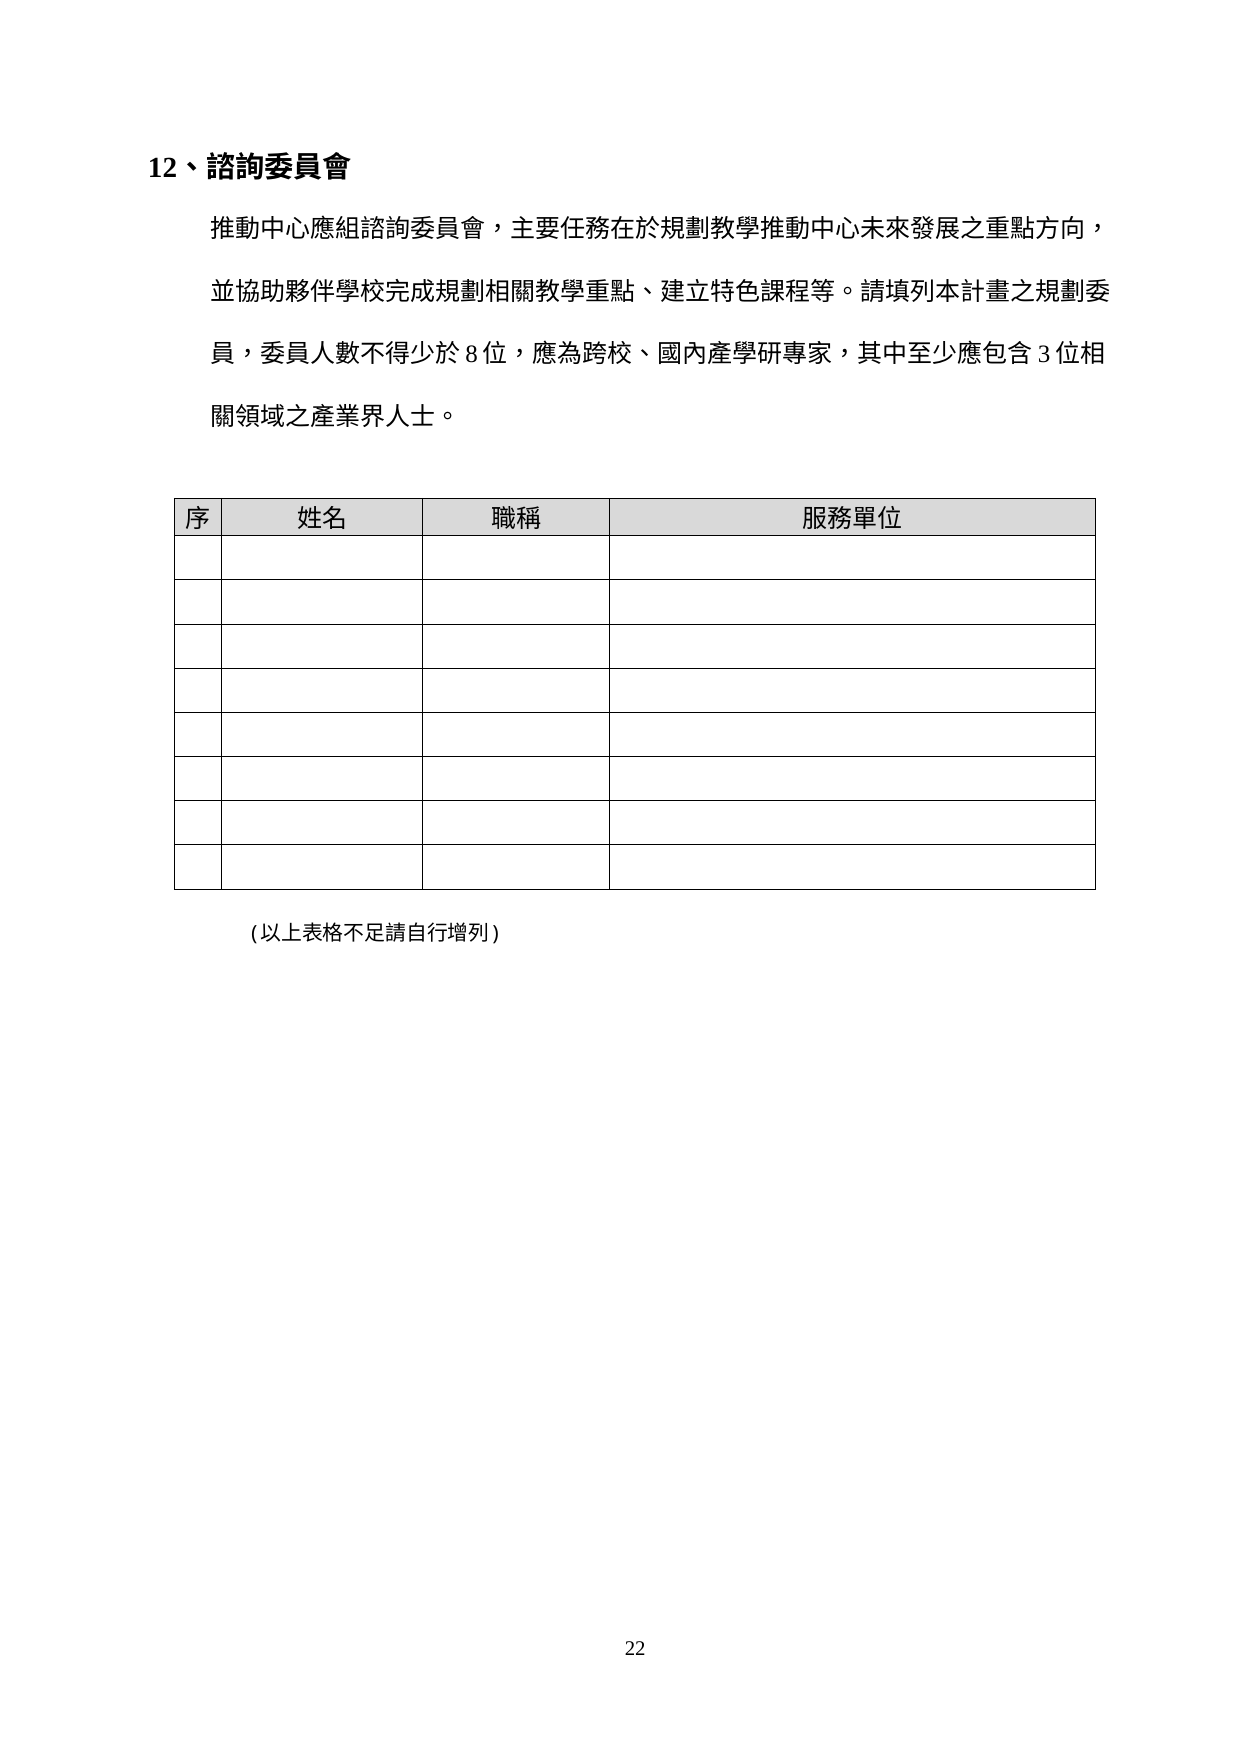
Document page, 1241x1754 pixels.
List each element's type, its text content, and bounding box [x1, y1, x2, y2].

text (以上表格不足請自行增列) [198, 889, 1122, 952]
table_cell [610, 801, 1095, 844]
table_header 序 [175, 499, 221, 535]
table_cell [423, 757, 609, 800]
text 推動中心應組諮詢委員會，主要任務在於規劃教學推動中心未來發展之重點方向，並協助夥伴學校完成規劃相關教學重點、建立特色課程等。請填列本計畫之規劃委員，委員人數不得少於8位，應為跨校、國內產學研專家，其中至少應包含3位相關領域之產業界人士。 [210, 185, 1122, 435]
table_cell [175, 757, 221, 800]
table_header 姓名 [222, 499, 422, 535]
table_header 職稱 [423, 499, 609, 535]
table_cell [610, 757, 1095, 800]
subtitle 諮詢委員會 [148, 123, 1122, 185]
table_header 服務單位 [610, 499, 1095, 535]
table_cell [423, 625, 609, 668]
table_cell [423, 536, 609, 579]
table_cell [222, 625, 422, 668]
table_cell [175, 536, 221, 579]
table_cell [610, 845, 1095, 888]
table_cell [423, 845, 609, 888]
table_cell [610, 580, 1095, 623]
table_cell [175, 845, 221, 888]
table_cell [222, 845, 422, 888]
table_cell [175, 625, 221, 668]
table_cell [423, 580, 609, 623]
table_cell [222, 713, 422, 756]
table_cell [610, 669, 1095, 712]
table_cell [423, 713, 609, 756]
table_cell [175, 713, 221, 756]
table_cell [175, 669, 221, 712]
table_cell [610, 713, 1095, 756]
table_cell [610, 536, 1095, 579]
table_cell [175, 801, 221, 844]
table_cell [423, 801, 609, 844]
table_cell [222, 669, 422, 712]
table_cell [610, 625, 1095, 668]
table_cell [222, 580, 422, 623]
table_cell [175, 580, 221, 623]
table_cell [222, 757, 422, 800]
table_cell [222, 801, 422, 844]
table_cell [423, 669, 609, 712]
table_cell [222, 536, 422, 579]
